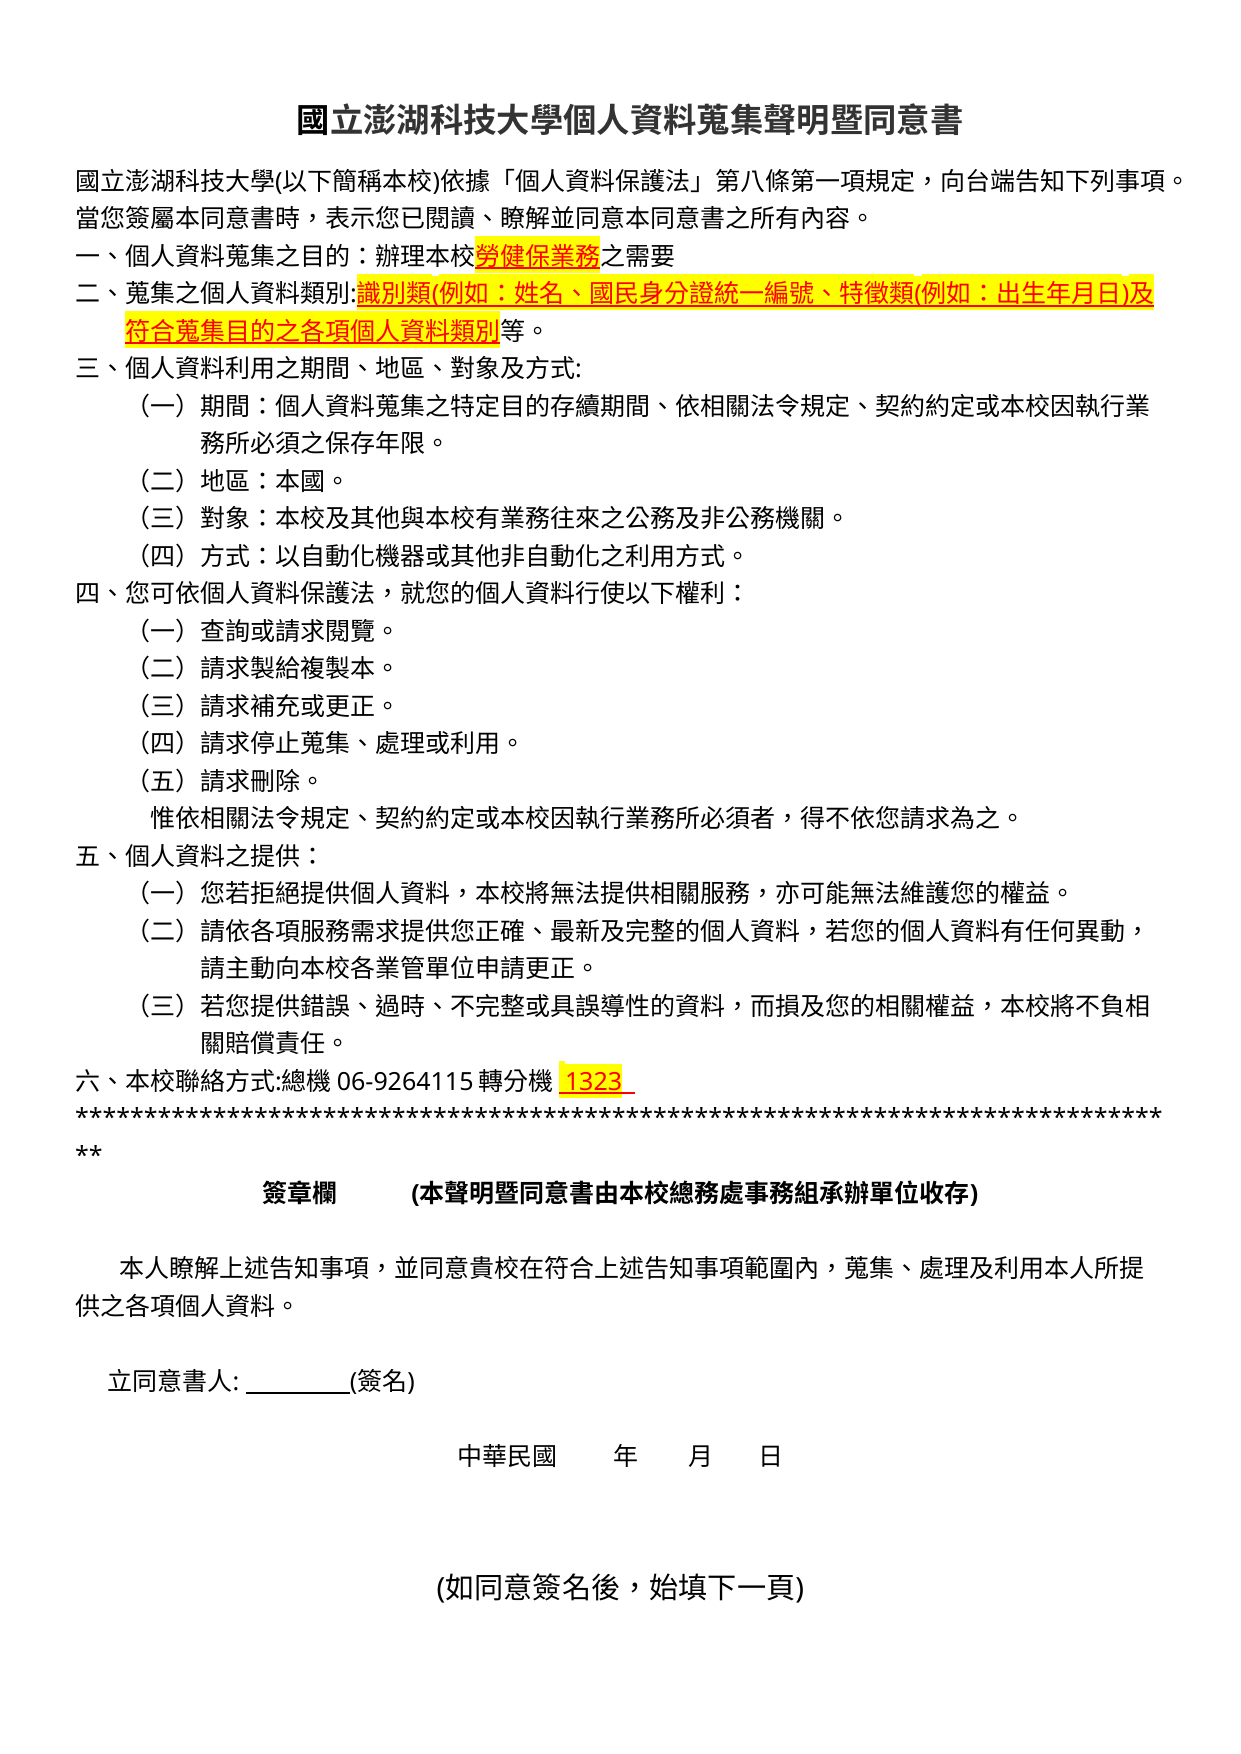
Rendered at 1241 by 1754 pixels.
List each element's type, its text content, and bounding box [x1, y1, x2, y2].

text (如同意簽名後，始填下一頁) [75, 1548, 1165, 1623]
text 二、蒐集之個人資料類別:識別類(例如：姓名、國民身分證統一編號、特徵類(例如：出生年月日)及符合蒐集目的之各項個人資料類別等。 [75, 273, 1165, 348]
text 國立澎湖科技大學(以下簡稱本校)依據「個人資料保護法」第八條第一項規定，向台端告知下列事項。當您簽屬本同意書時，表示您已閱讀、瞭解並同意本同意書之所有內容。 [75, 161, 1165, 236]
text （一）期間：個人資料蒐集之特定目的存續期間、依相關法令規定、契約約定或本校因執行業務所必須之保存年限。 [125, 386, 1165, 461]
text （五）請求刪除。 [125, 761, 1165, 798]
text 立同意書人: (簽名) [75, 1361, 1153, 1398]
text 本人瞭解上述告知事項，並同意貴校在符合上述告知事項範圍內，蒐集、處理及利用本人所提供之各項個人資料。 [75, 1248, 1165, 1323]
text （三）若您提供錯誤、過時、不完整或具誤導性的資料，而損及您的相關權益，本校將不負相關賠償責任。 [125, 986, 1165, 1061]
text 五、個人資料之提供： [75, 836, 1165, 873]
text （四）請求停止蒐集、處理或利用。 [125, 723, 1165, 761]
text 簽章欄 (本聲明暨同意書由本校總務處事務組承辦單位收存) [75, 1173, 1165, 1211]
text 四、您可依個人資料保護法，就您的個人資料行使以下權利： [75, 573, 1165, 611]
text （一）查詢或請求閱覽。 [125, 611, 1165, 648]
text （四）方式：以自動化機器或其他非自動化之利用方式。 [125, 536, 1165, 573]
text 一、個人資料蒐集之目的：辦理本校勞健保業務之需要 [75, 236, 1165, 273]
text ********************************************************************************* [75, 1098, 1165, 1173]
text 三、個人資料利用之期間、地區、對象及方式: [75, 348, 1165, 386]
text （三）請求補充或更正。 [125, 686, 1165, 723]
text （三）對象：本校及其他與本校有業務往來之公務及非公務機關。 [125, 498, 1165, 536]
text （二）請依各項服務需求提供您正確、最新及完整的個人資料，若您的個人資料有任何異動，請主動向本校各業管單位申請更正。 [125, 911, 1165, 986]
text （二）請求製給複製本。 [125, 648, 1165, 686]
text （二）地區：本國。 [125, 461, 1165, 498]
text 六、本校聯絡方式:總機06-9264115轉分機 1323 [75, 1061, 1165, 1098]
text 中華民國 年 月 日 [75, 1436, 1165, 1473]
text 國立澎湖科技大學個人資料蒐集聲明暨同意書 [75, 96, 1165, 142]
text （一）您若拒絕提供個人資料，本校將無法提供相關服務，亦可能無法維護您的權益。 [125, 873, 1165, 911]
text 惟依相關法令規定、契約約定或本校因執行業務所必須者，得不依您請求為之。 [75, 798, 1165, 836]
